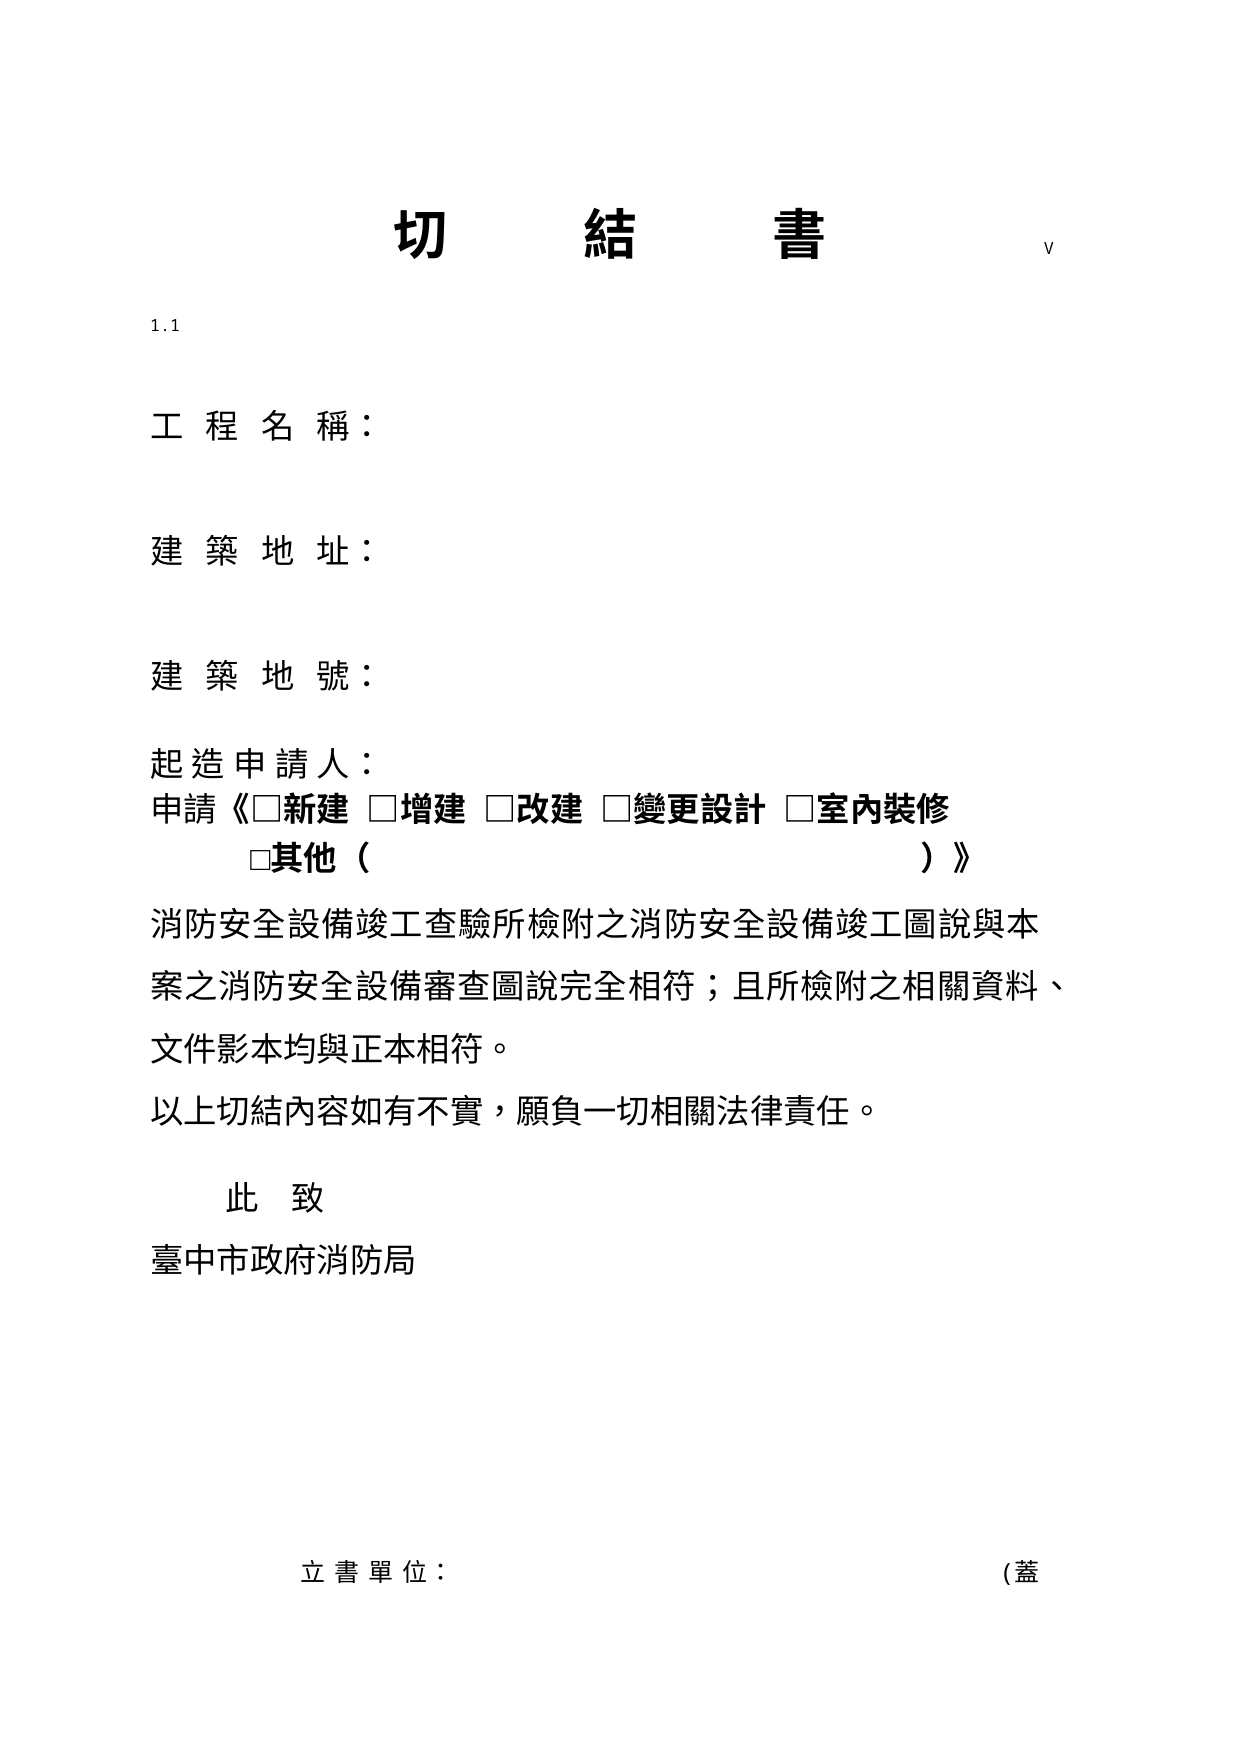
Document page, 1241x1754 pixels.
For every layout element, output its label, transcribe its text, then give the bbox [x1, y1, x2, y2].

text □其他（ ）》 [150, 831, 1090, 880]
text 立 書 單 位： (蓋 [150, 1529, 1040, 1591]
text 臺中市政府消防局 [150, 1216, 1040, 1279]
text 消防安全設備竣工查驗所檢附之消防安全設備竣工圖說與本案之消防安全設備審查圖說完全相符；且所檢附之相關資料、文件影本均與正本相符。 [150, 880, 1040, 1067]
text 工 程 名 稱： [150, 346, 1040, 471]
text 建 築 地 號： [150, 596, 1040, 721]
text 切 結 書 V 1.1 [150, 158, 1090, 346]
text 建 築 地 址： [150, 471, 1040, 596]
text 此 致 [150, 1154, 1040, 1216]
text 申請《□新建 □增建 □改建 □變更設計 □室內裝修 [150, 783, 1090, 831]
text 以上切結內容如有不實，願負一切相關法律責任。 [150, 1067, 1090, 1130]
text 起 造 申 請 人： [150, 721, 1040, 783]
